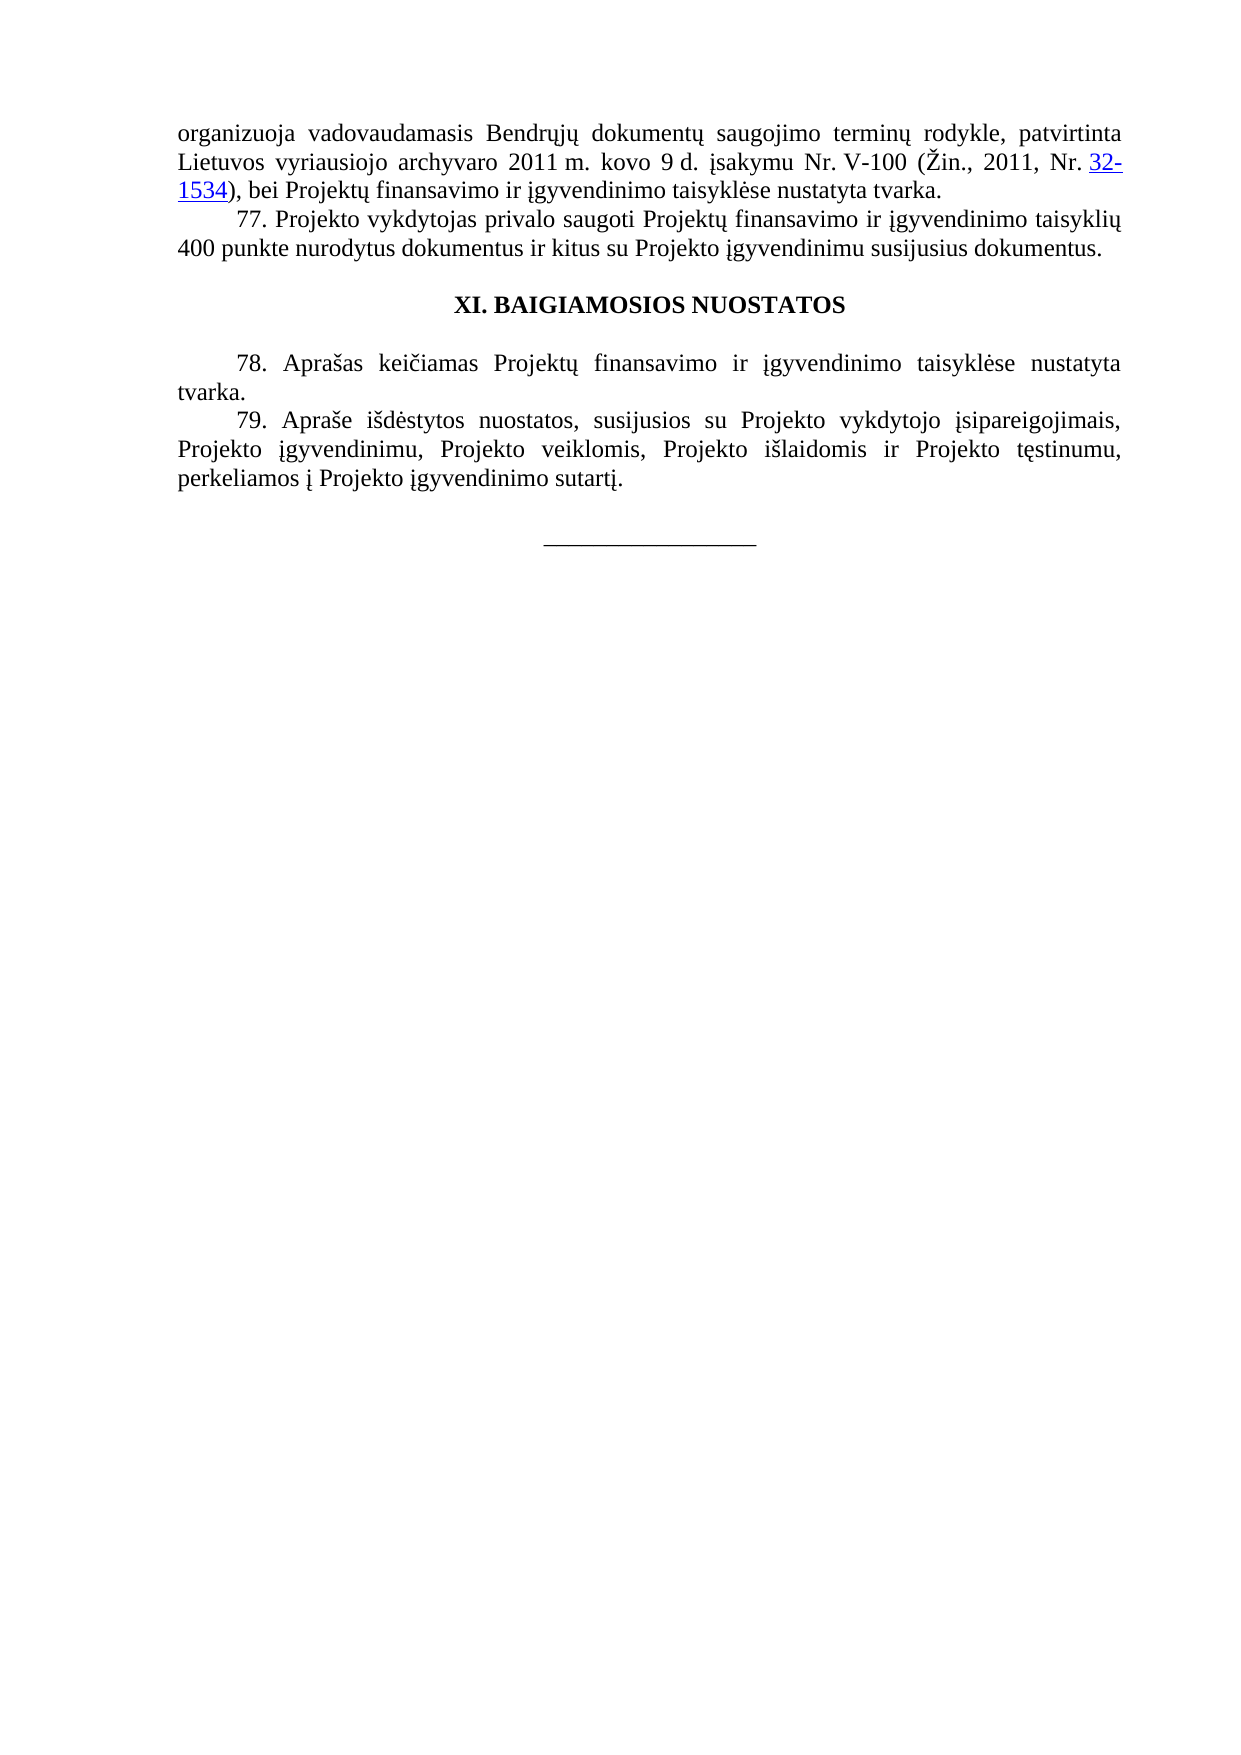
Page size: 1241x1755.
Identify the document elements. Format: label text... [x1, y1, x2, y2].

text XI. BAIGIAMOSIOS NUOSTATOS [177, 291, 1122, 319]
text 77. Projekto vykdytojas privalo saugoti Projektų finansavimo ir įgyvendinimo taisyklių 400 punkte nurodytus dokumentus ir kitus su Projekto įgyvendinimu susijusius dokumentus. [177, 204, 1122, 262]
text 79. Apraše išdėstytos nuostatos, susijusios su Projekto vykdytojo įsipareigojimais, Projekto įgyvendinimu, Projekto veiklomis, Projekto išlaidomis ir Projekto tęstinumu, perkeliamos į Projekto įgyvendinimo sutartį. [177, 406, 1122, 492]
text _________________ [177, 521, 1122, 549]
text organizuoja vadovaudamasis Bendrųjų dokumentų saugojimo terminų rodykle, patvirtinta Lietuvos vyriausiojo archyvaro 2011 m. kovo 9 d. įsakymu Nr. V-100 (Žin., 2011, Nr. 32-1534), bei Projektų finansavimo ir įgyvendinimo taisyklėse nustatyta tvarka. [177, 118, 1122, 204]
text 78. Aprašas keičiamas Projektų finansavimo ir įgyvendinimo taisyklėse nustatyta tvarka. [177, 348, 1122, 406]
